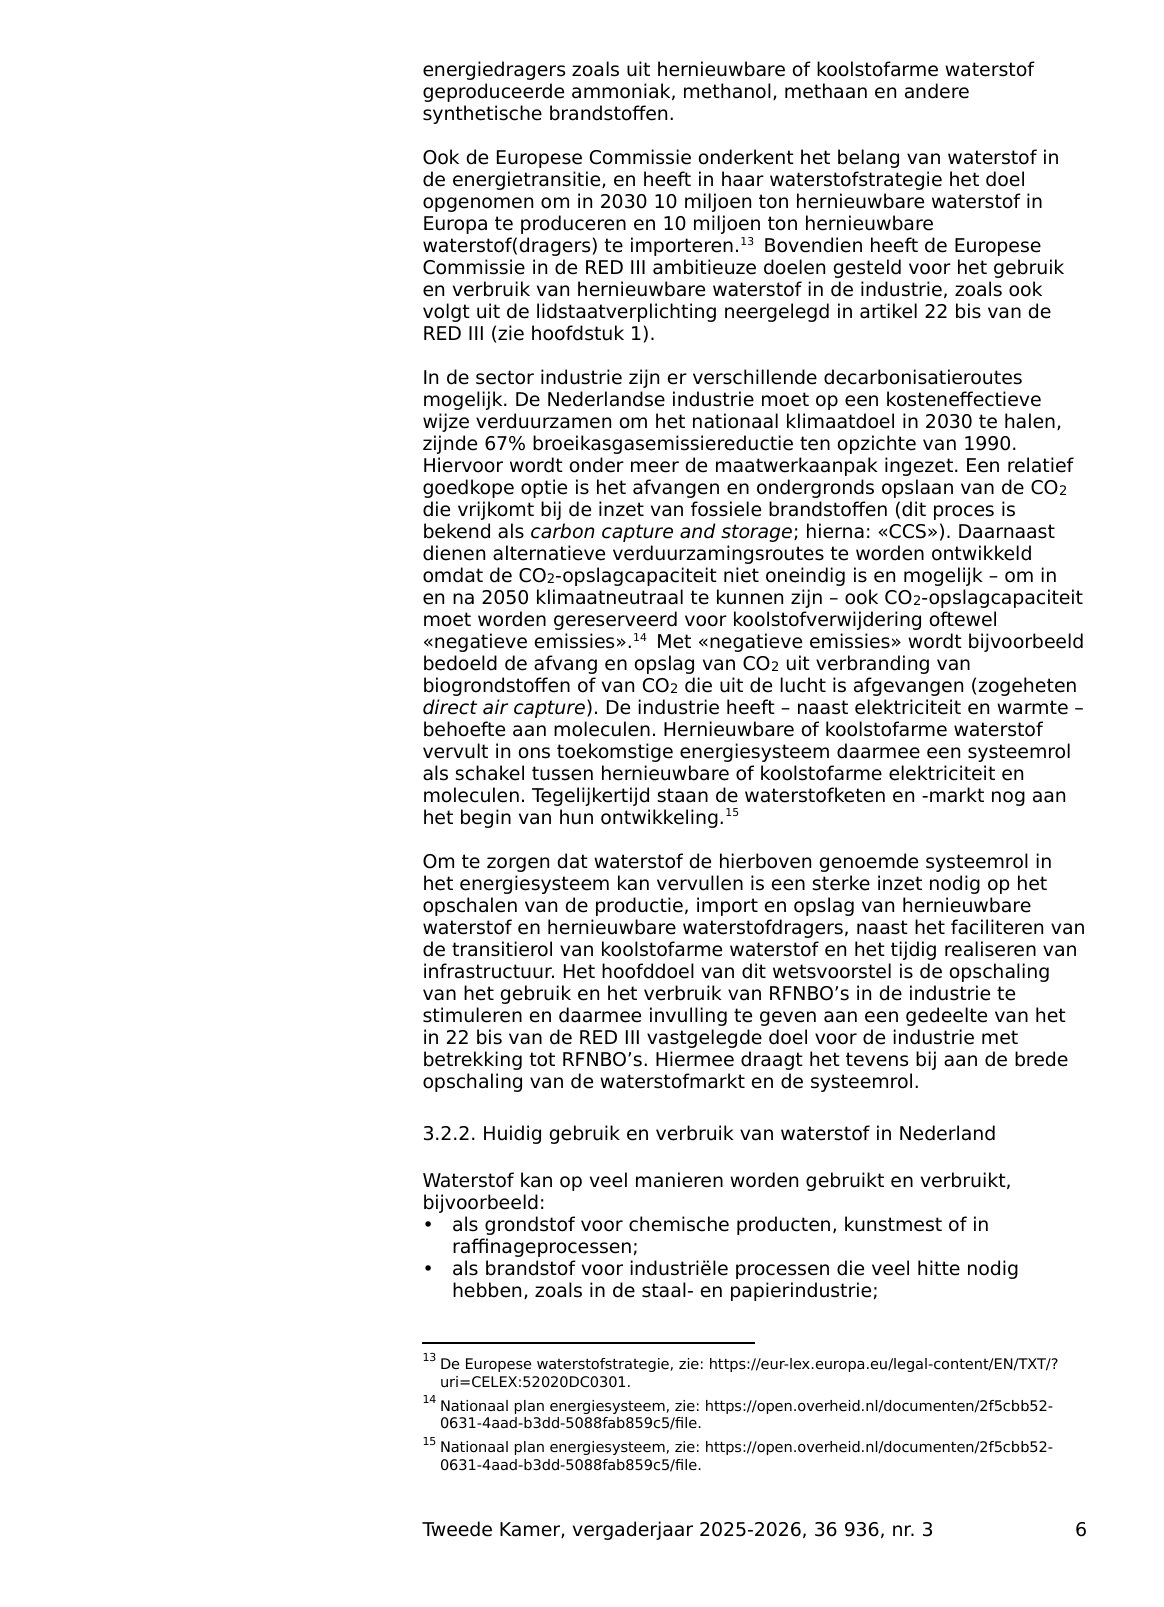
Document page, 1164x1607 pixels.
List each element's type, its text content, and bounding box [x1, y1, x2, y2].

text Waterstof kan op veel manieren worden gebruikt en verbruikt, bijvoorbeeld: [422, 1170, 1087, 1214]
text energiedragers zoals uit hernieuwbare of koolstofarme waterstof geproduceerde ammoniak, methanol, methaan en andere synthetische brandstoffen. [422, 59, 1087, 125]
text Ook de Europese Commissie onderkent het belang van waterstof in de energietransitie, en heeft in haar waterstofstrategie het doel opgenomen om in 2030 10 miljoen ton hernieuwbare waterstof in Europa te produceren en 10 miljoen ton hernieuwbare waterstof(dragers) te importeren. Bovendien heeft de Europese Commissie in de RED III ambitieuze doelen gesteld voor het gebruik en verbruik van hernieuwbare waterstof in de industrie, zoals ook volgt uit de lidstaatverplichting neergelegd in artikel 22 bis van de RED III (zie hoofdstuk 1). [422, 147, 1087, 345]
text Nationaal plan energiesysteem, zie: https://open.overheid.nl/documenten/2f5cbb52-0631-4aad-b3dd-5088fab859c5/file. [422, 1435, 1087, 1474]
text Om te zorgen dat waterstof de hierboven genoemde systeemrol in het energiesysteem kan vervullen is een sterke inzet nodig op het opschalen van de productie, import en opslag van hernieuwbare waterstof en hernieuwbare waterstofdragers, naast het faciliteren van de transitierol van koolstofarme waterstof en het tijdig realiseren van infrastructuur. Het hoofddoel van dit wetsvoorstel is de opschaling van het gebruik en het verbruik van RFNBO’s in de industrie te stimuleren en daarmee invulling te geven aan een gedeelte van het in 22 bis van de RED III vastgelegde doel voor de industrie met betrekking tot RFNBO’s. Hiermee draagt het tevens bij aan de brede opschaling van de waterstofmarkt en de systeemrol. [422, 851, 1087, 1093]
text • als grondstof voor chemische producten, kunstmest of in raffinageprocessen; [422, 1214, 1087, 1258]
text Nationaal plan energiesysteem, zie: https://open.overheid.nl/documenten/2f5cbb52-0631-4aad-b3dd-5088fab859c5/file. [422, 1393, 1087, 1432]
text De Europese waterstofstrategie, zie: https://eur-lex.europa.eu/legal-content/EN/TXT/?uri=CELEX:52020DC0301. [422, 1352, 1087, 1391]
subtitle 3.2.2. Huidig gebruik en verbruik van waterstof in Nederland [422, 1123, 1087, 1145]
text In de sector industrie zijn er verschillende decarbonisatieroutes mogelijk. De Nederlandse industrie moet op een kosteneffectieve wijze verduurzamen om het nationaal klimaatdoel in 2030 te halen, zijnde 67% broeikasgasemissiereductie ten opzichte van 1990. Hiervoor wordt onder meer de maatwerkaanpak ingezet. Een relatief goedkope optie is het afvangen en ondergronds opslaan van de CO2 die vrijkomt bij de inzet van fossiele brandstoffen (dit proces is bekend als carbon capture and storage; hierna: «CCS»). Daarnaast dienen alternatieve verduurzamingsroutes te worden ontwikkeld omdat de CO2-opslagcapaciteit niet oneindig is en mogelijk – om in en na 2050 klimaatneutraal te kunnen zijn – ook CO2-opslagcapaciteit moet worden gereserveerd voor koolstofverwijdering oftewel «negatieve emissies». Met «negatieve emissies» wordt bijvoorbeeld bedoeld de afvang en opslag van CO2 uit verbranding van biogrondstoffen of van CO2 die uit de lucht is afgevangen (zogeheten direct air capture). De industrie heeft – naast elektriciteit en warmte – behoefte aan moleculen. Hernieuwbare of koolstofarme waterstof vervult in ons toekomstige energiesysteem daarmee een systeemrol als schakel tussen hernieuwbare of koolstofarme elektriciteit en moleculen. Tegelijkertijd staan de waterstofketen en -markt nog aan het begin van hun ontwikkeling. [422, 367, 1087, 829]
text • als brandstof voor industriële processen die veel hitte nodig hebben, zoals in de staal- en papierindustrie; [422, 1258, 1087, 1302]
